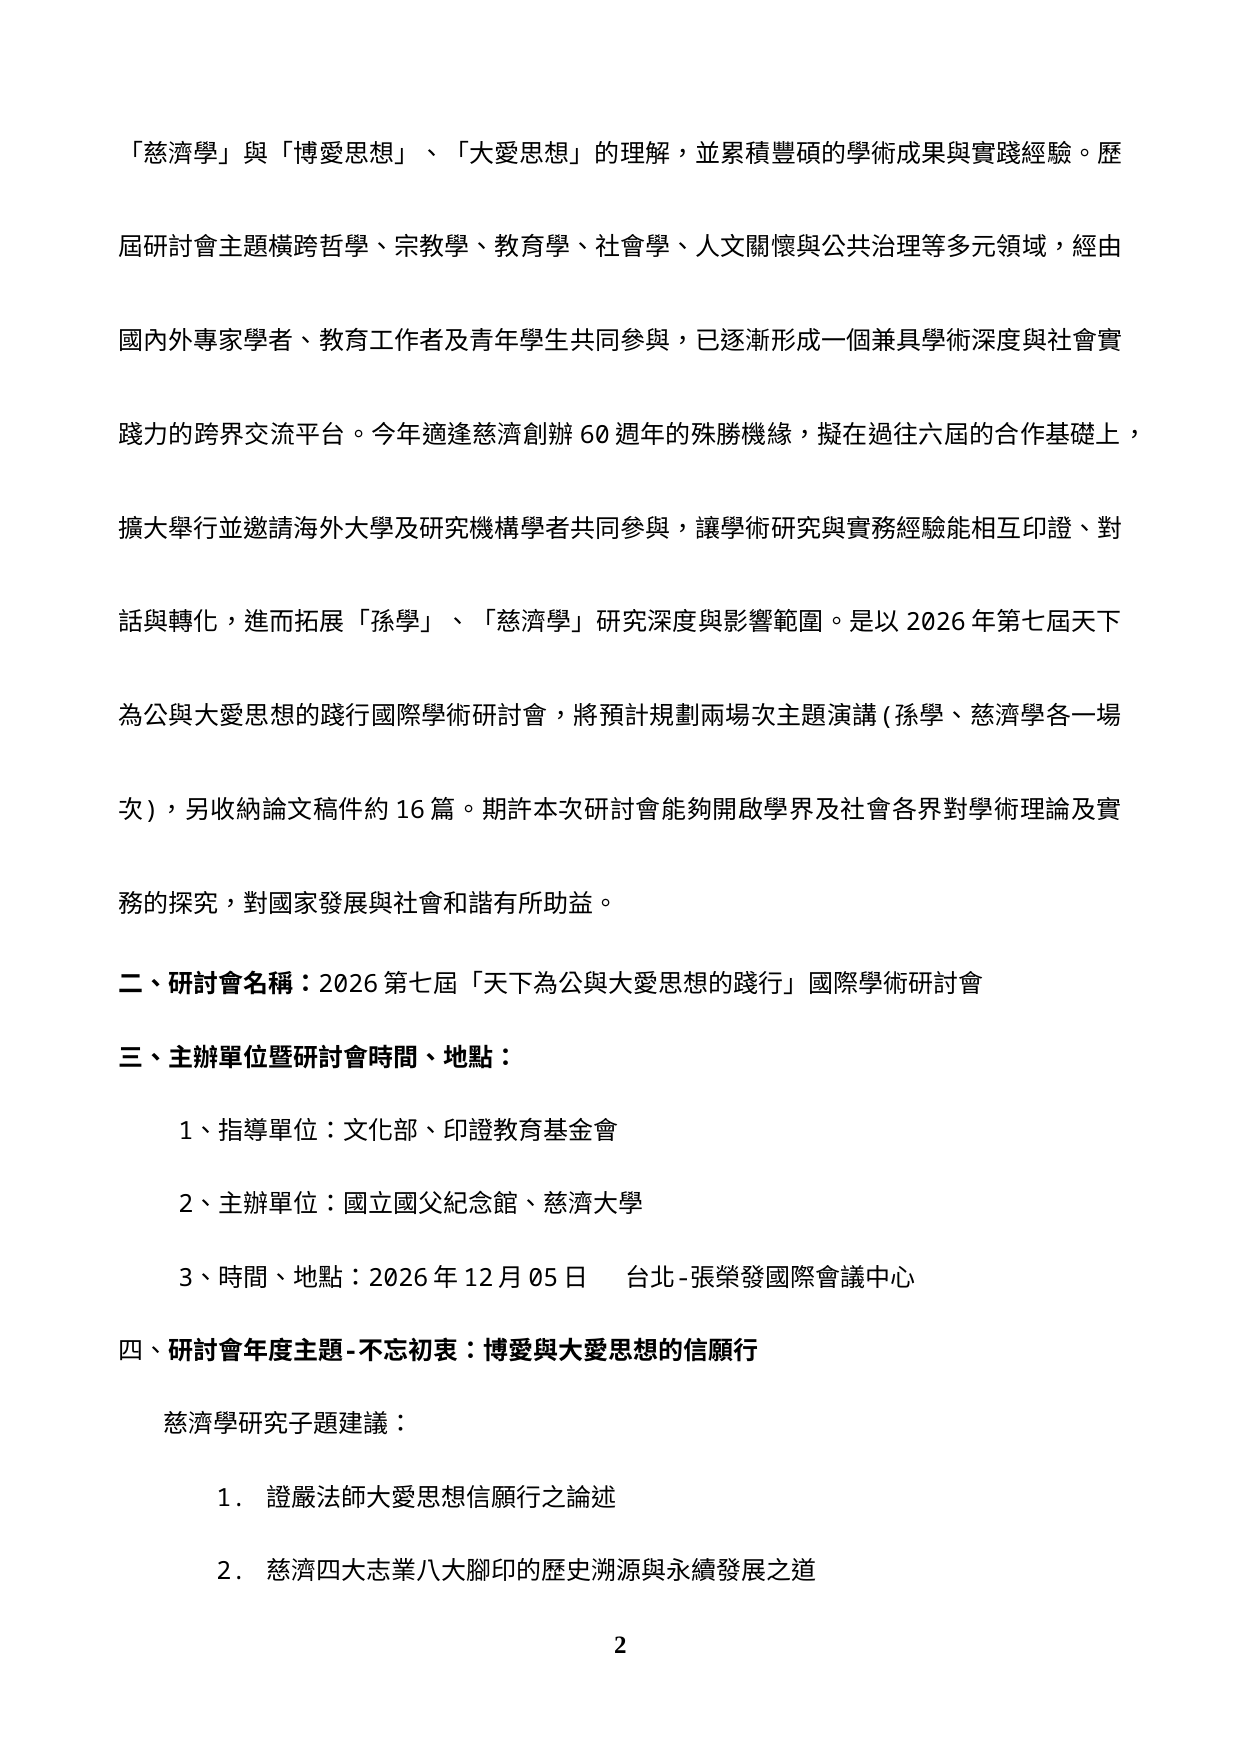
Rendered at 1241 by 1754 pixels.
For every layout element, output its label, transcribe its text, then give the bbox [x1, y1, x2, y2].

text 慈濟學研究子題建議： [118, 1380, 1122, 1443]
text 二、研討會名稱：2026第七屆「天下為公與大愛思想的踐行」國際學術研討會 [118, 940, 1122, 1003]
text 三、主辦單位暨研討會時間、地點： [118, 1013, 1122, 1076]
list 證嚴法師大愛思想信願行之論述 [216, 1453, 1122, 1516]
text 慈濟這個由花蓮起家的草根團體，在證嚴法師思想及人格典範的引領之下，慈濟人得以進入無量法門修行之路；「做慈濟」，便是其實踐場域；慈濟「行善逾半世紀」，對世界的安定與人民的福祉貢獻極大。「慈濟學」的研究雖然剛起步，並不像「孫學」已有諸多的成果及系統性的論述基礎。然而無論是「慈濟學」，或是「孫學」都是強調思想與實踐並重的法門，證嚴法師與孫中山先生的人格特質與思想體系更是眾多有志之士參與跟隨的主要原因。源於上述理念，自2020年至2025年間，已連續六年和國立國父紀念館共同舉辦「天下為公與大愛思想的踐行」學術研討會，透過理論與實踐的對話，深化社會各界對「孫學」、「慈濟學」與「博愛思想」、「大愛思想」的理解，並累積豐碩的學術成果與實踐經驗。歷屆研討會主題橫跨哲學、宗教學、教育學、社會學、人文關懷與公共治理等多元領域，經由國內外專家學者、教育工作者及青年學生共同參與，已逐漸形成一個兼具學術深度與社會實踐力的跨界交流平台。今年適逢慈濟創辦60週年的殊勝機緣，擬在過往六屆的合作基礎上，擴大舉行並邀請海外大學及研究機構學者共同參與，讓學術研究與實務經驗能相互印證、對話與轉化，進而拓展「孫學」、「慈濟學」研究深度與影響範圍。是以2026年第七屆天下為公與大愛思想的踐行國際學術研討會，將預計規劃兩場次主題演講(孫學、慈濟學各一場次)，另收納論文稿件約16篇。期許本次研討會能夠開啟學界及社會各界對學術理論及實務的探究，對國家發展與社會和諧有所助益。 [118, 109, 1122, 922]
text 四、研討會年度主題-不忘初衷：博愛與大愛思想的信願行 [118, 1307, 1122, 1369]
text 3、時間、地點：2026年12月05日 台北-張榮發國際會議中心 [118, 1233, 1122, 1296]
text 2、主辦單位：國立國父紀念館、慈濟大學 [118, 1160, 1122, 1223]
text 1、指導單位：文化部、印證教育基金會 [118, 1087, 1122, 1149]
list 慈濟四大志業八大腳印的歷史溯源與永續發展之道 [216, 1527, 1122, 1589]
